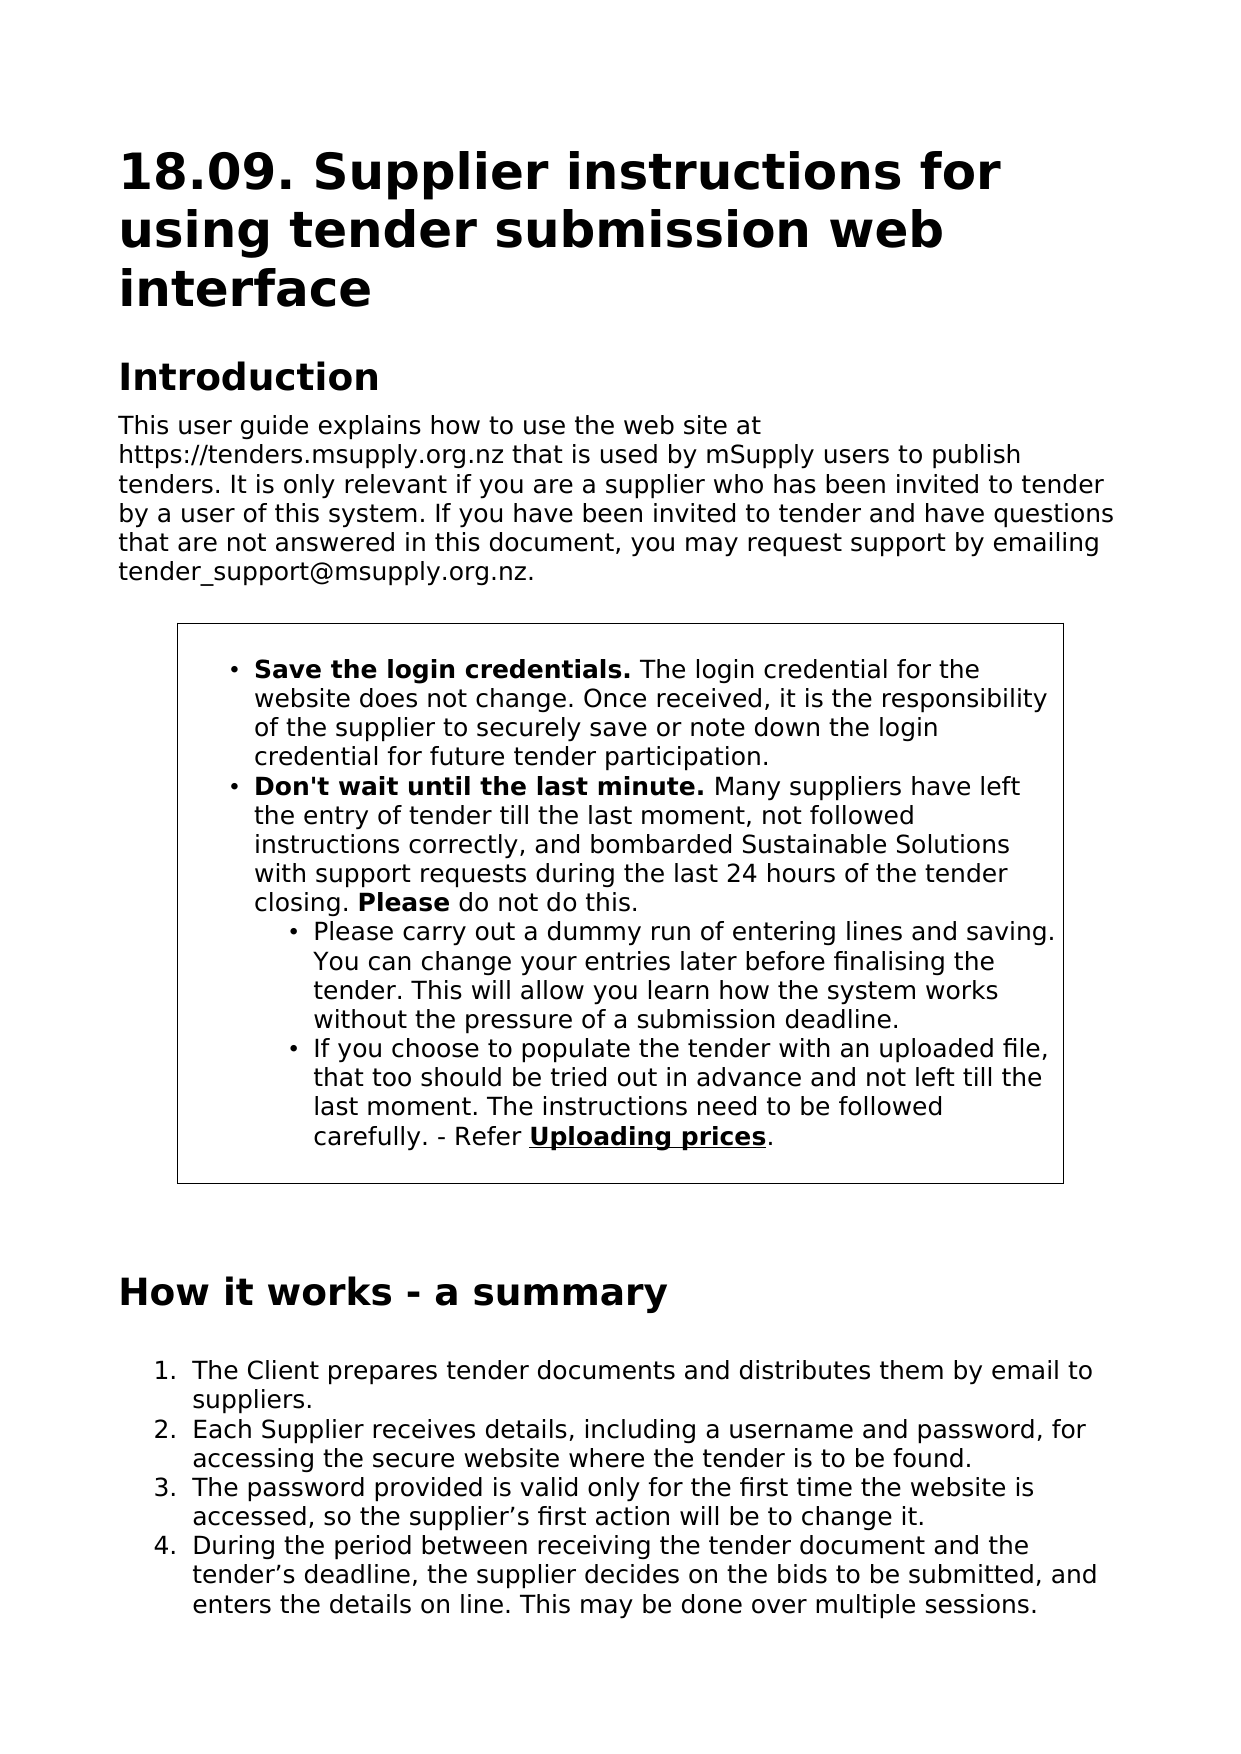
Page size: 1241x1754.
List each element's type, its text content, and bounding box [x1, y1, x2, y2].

list Each Supplier receives details, including a username and password, for accessing the secure website where the tender is to be found. [177, 1415, 1122, 1473]
list During the period between receiving the tender document and the tender’s deadline, the supplier decides on the bids to be submitted, and enters the details on line. This may be done over multiple sessions. [177, 1531, 1122, 1619]
subtitle How it works - a summary [118, 1271, 1122, 1314]
list The Client prepares tender documents and distributes them by email to suppliers. [177, 1356, 1122, 1415]
table_header Save the login credentials. The login credential for the website does not change. Once received, it is the responsibility of the supplier to securely save or note down the login credential for future tender participation. Don't wait until the last minute. Many suppliers have left the entry of tender till the last moment, not followed instructions correctly, and bombarded Sustainable Solutions with support requests during the last 24 hours of the tender closing. Please do not do this. Please carry out a dummy run of entering lines and saving. You can change your entries later before finalising the tender. This will allow you learn how the system works without the pressure of a submission deadline. If you choose to populate the tender with an uploaded file, that too should be tried out in advance and not left till the last moment. The instructions need to be followed carefully. - Refer Uploading prices. [178, 624, 1063, 1183]
subtitle 18.09. Supplier instructions for using tender submission web interface [118, 143, 1122, 318]
list The password provided is valid only for the first time the website is accessed, so the supplier’s first action will be to change it. [177, 1473, 1122, 1531]
subtitle Introduction [118, 355, 1122, 399]
text This user guide explains how to use the web site at https://tenders.msupply.org.nz that is used by mSupply users to publish tenders. It is only relevant if you are a supplier who has been invited to tender by a user of this system. If you have been invited to tender and have questions that are not answered in this document, you may request support by emailing tender_support@msupply.org.nz. [118, 411, 1122, 586]
